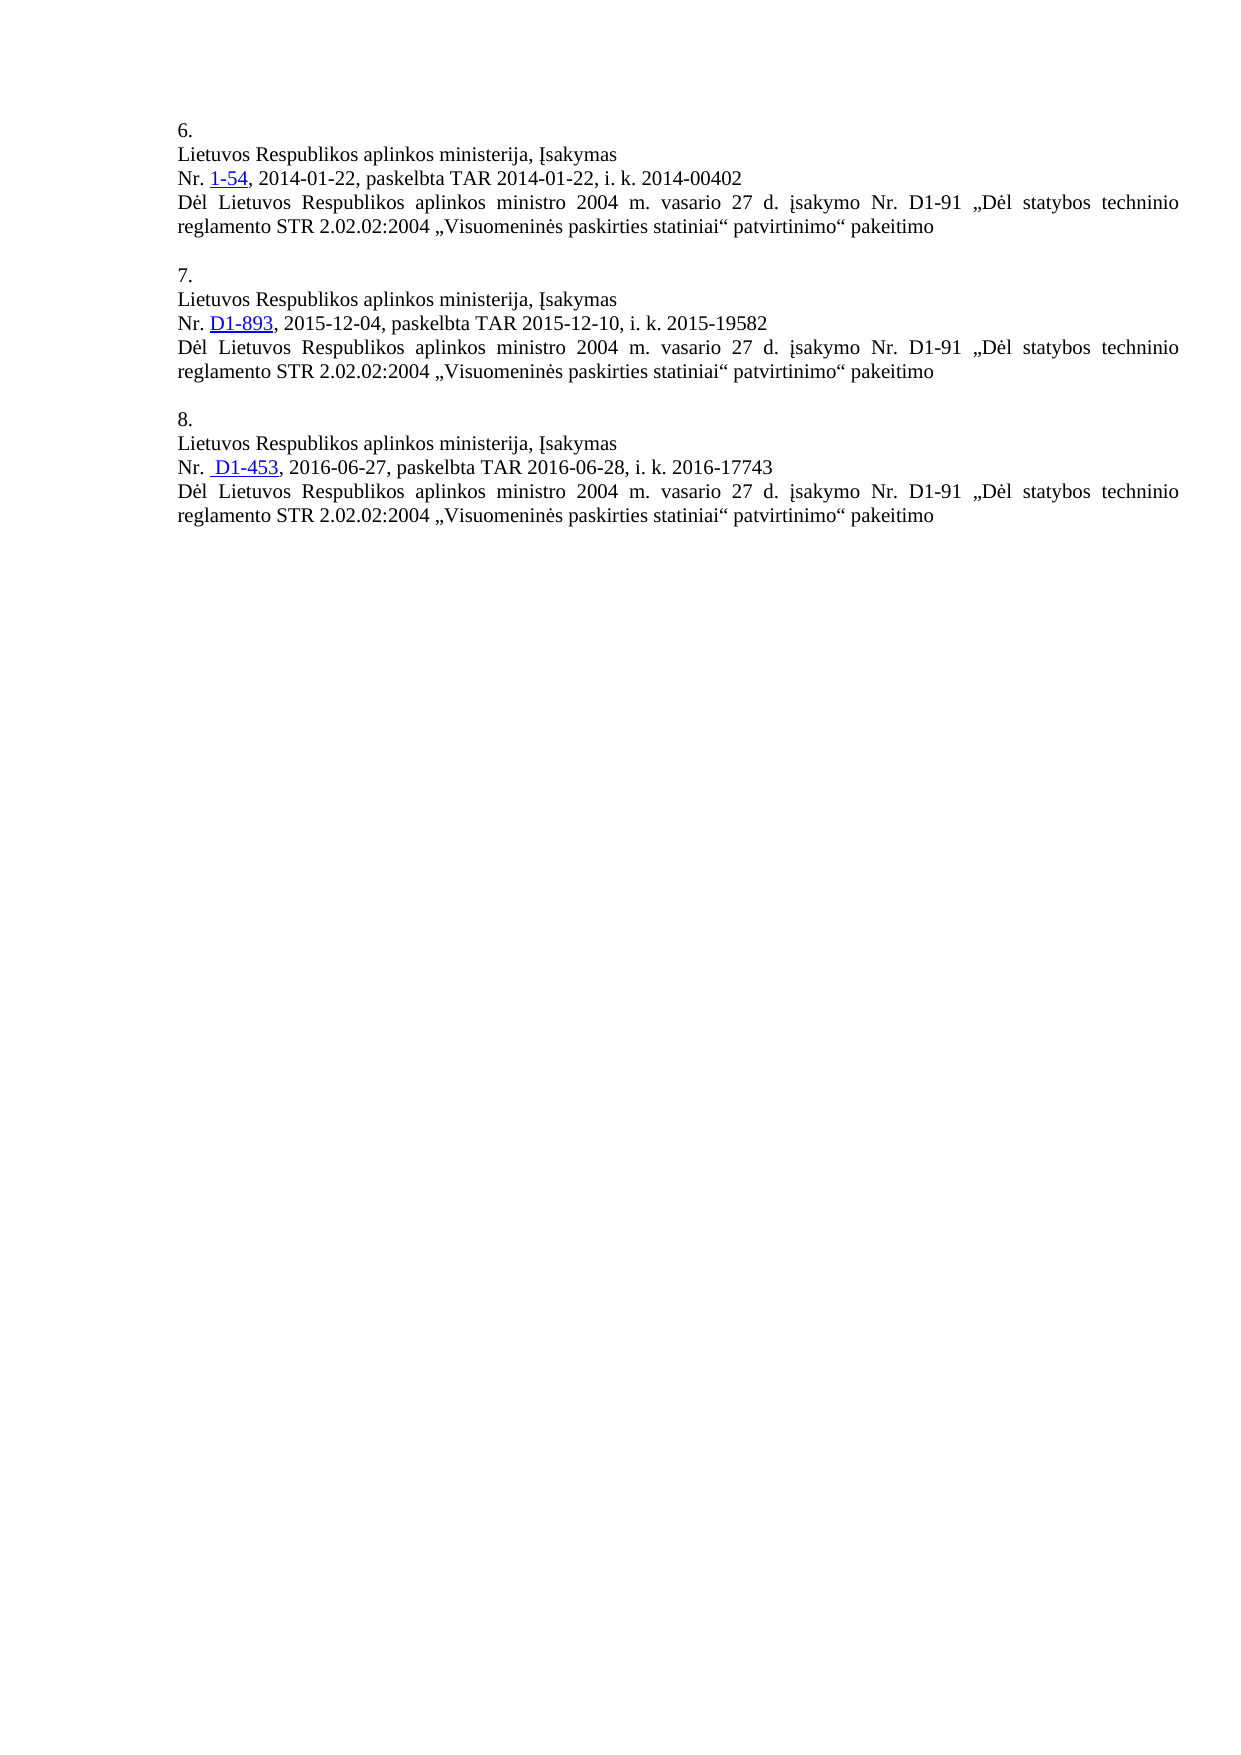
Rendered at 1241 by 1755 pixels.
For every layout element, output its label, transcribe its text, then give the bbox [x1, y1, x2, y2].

text 8. [177, 407, 1181, 431]
text Lietuvos Respublikos aplinkos ministerija, Įsakymas [177, 142, 1181, 166]
text Nr. D1-893, 2015-12-04, paskelbta TAR 2015-12-10, i. k. 2015-19582 [177, 311, 1181, 335]
text Lietuvos Respublikos aplinkos ministerija, Įsakymas [177, 287, 1181, 311]
text Nr. 1-54, 2014-01-22, paskelbta TAR 2014-01-22, i. k. 2014-00402 [177, 166, 1181, 190]
text Dėl Lietuvos Respublikos aplinkos ministro 2004 m. vasario 27 d. įsakymo Nr. D1-91 „Dėl statybos techninio reglamento STR 2.02.02:2004 „Visuomeninės paskirties statiniai“ patvirtinimo“ pakeitimo [177, 479, 1181, 527]
text 7. [177, 262, 1181, 287]
text Dėl Lietuvos Respublikos aplinkos ministro 2004 m. vasario 27 d. įsakymo Nr. D1-91 „Dėl statybos techninio reglamento STR 2.02.02:2004 „Visuomeninės paskirties statiniai“ patvirtinimo“ pakeitimo [177, 190, 1181, 238]
text Nr. D1-453, 2016-06-27, paskelbta TAR 2016-06-28, i. k. 2016-17743 [177, 455, 1181, 479]
text Lietuvos Respublikos aplinkos ministerija, Įsakymas [177, 431, 1181, 455]
text Dėl Lietuvos Respublikos aplinkos ministro 2004 m. vasario 27 d. įsakymo Nr. D1-91 „Dėl statybos techninio reglamento STR 2.02.02:2004 „Visuomeninės paskirties statiniai“ patvirtinimo“ pakeitimo [177, 335, 1181, 383]
text 6. [177, 118, 1181, 142]
